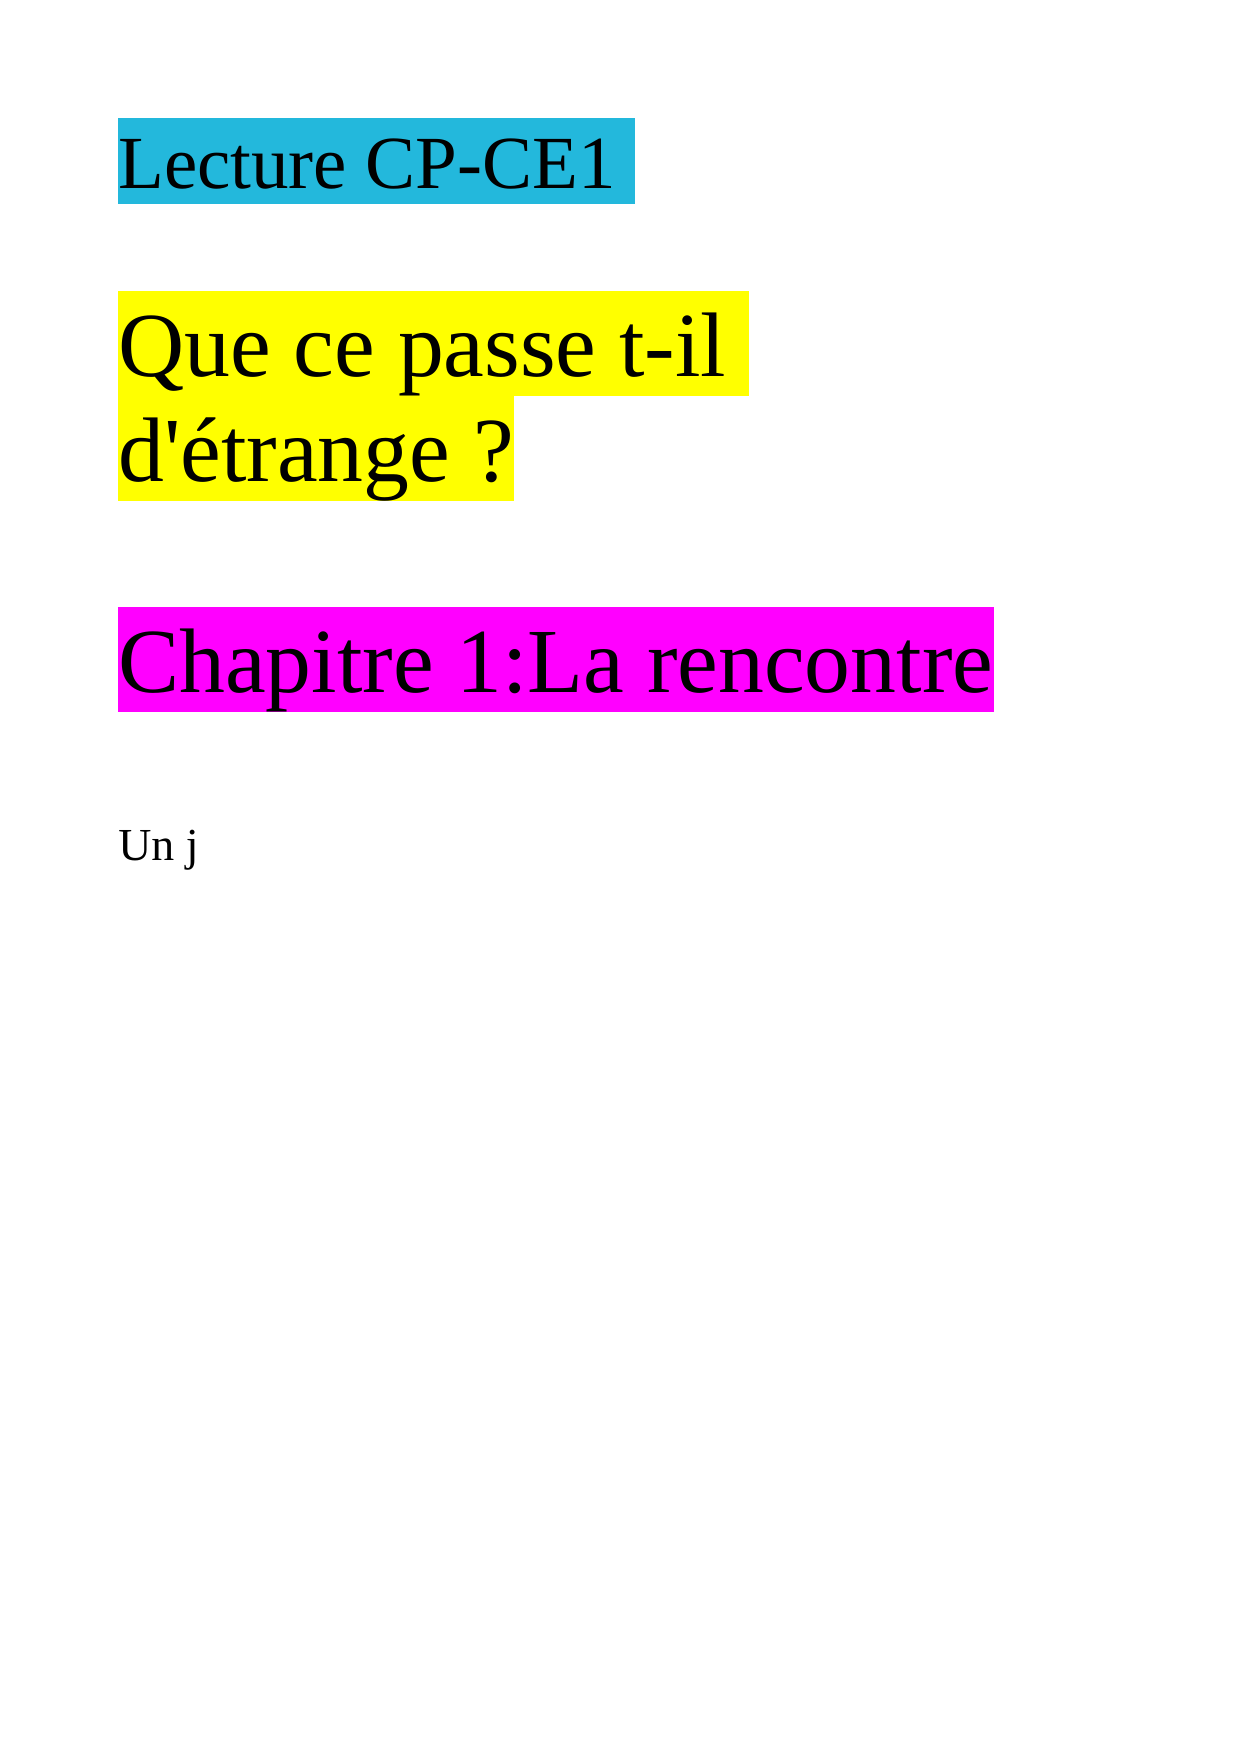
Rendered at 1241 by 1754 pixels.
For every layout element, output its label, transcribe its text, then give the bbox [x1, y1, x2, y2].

text Que ce passe t-il d'étrange ? [118, 291, 1122, 501]
text Un j [118, 818, 1122, 870]
text Lecture CP-CE1 [118, 118, 1122, 204]
text Chapitre 1:La rencontre [118, 607, 1122, 712]
